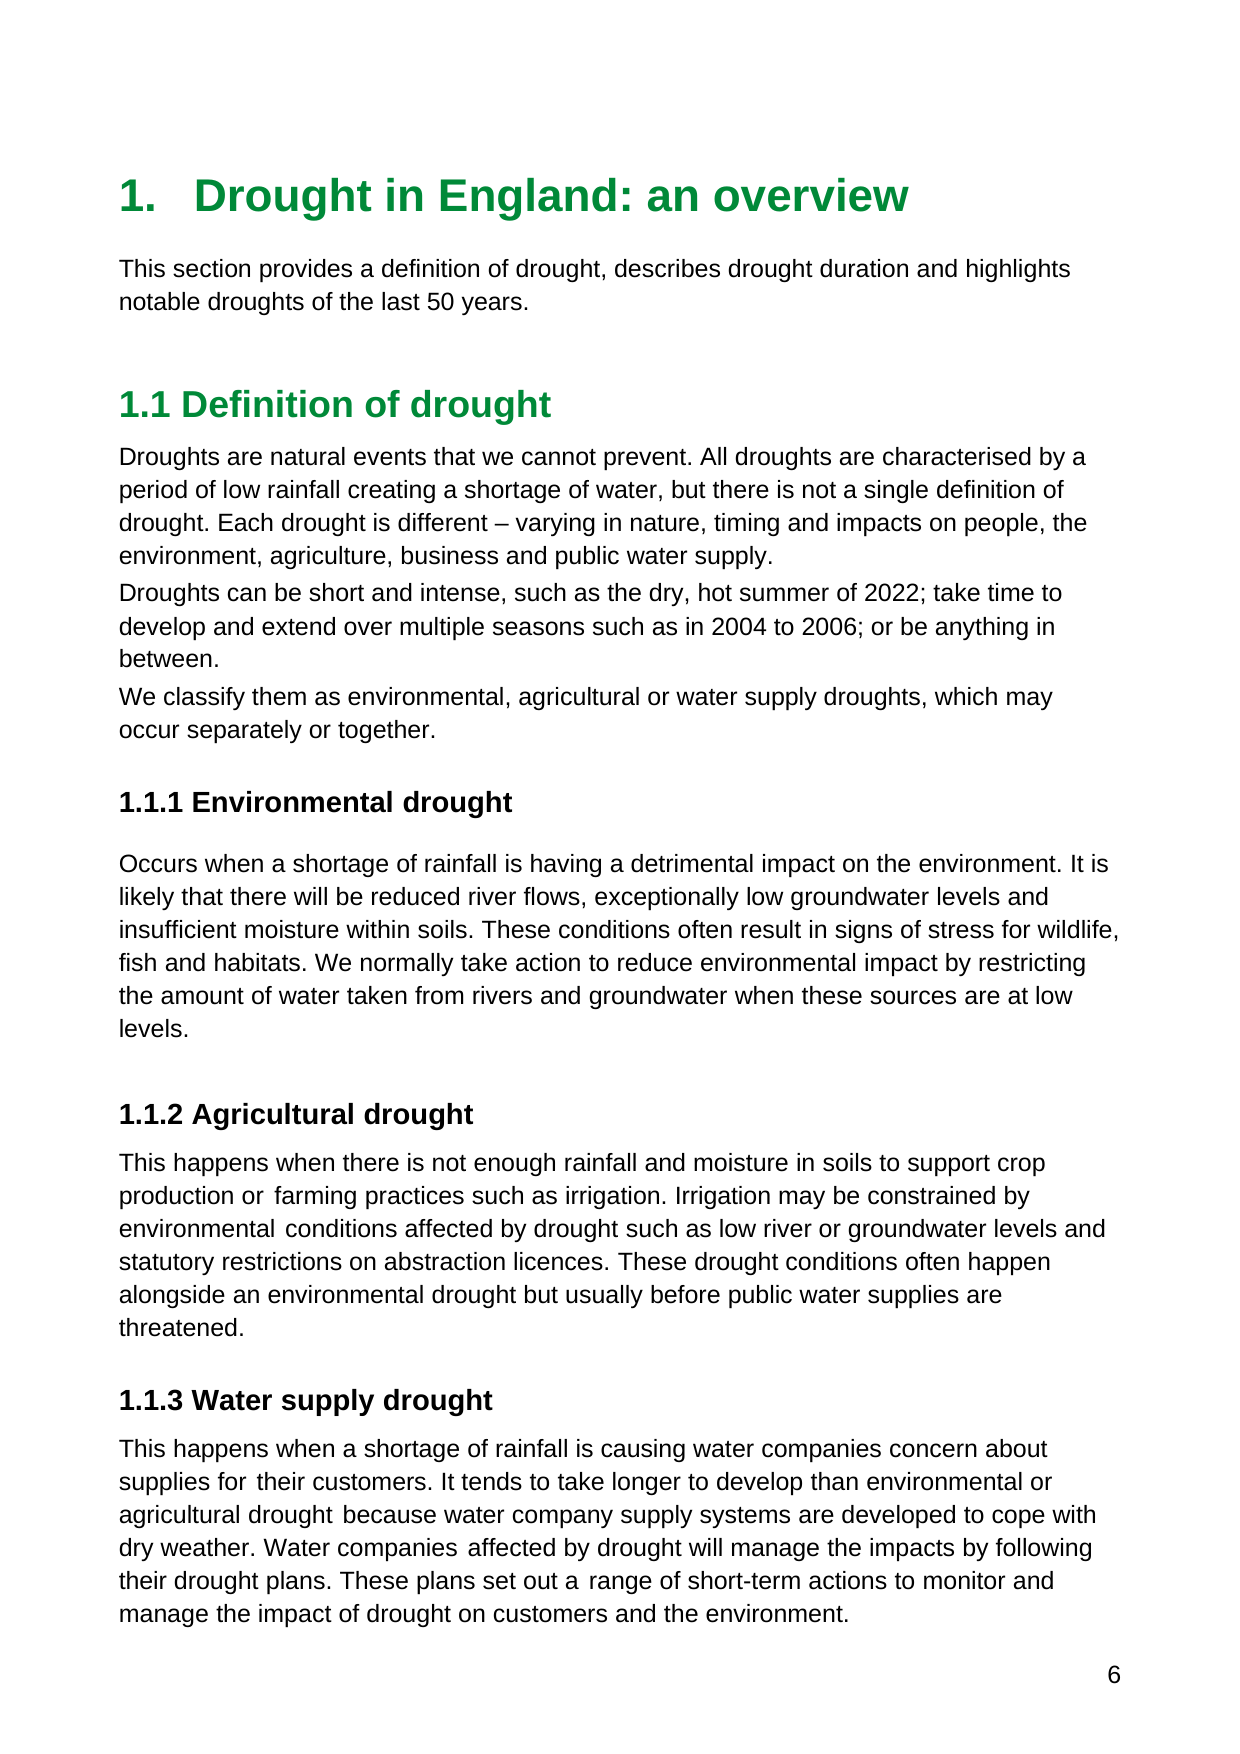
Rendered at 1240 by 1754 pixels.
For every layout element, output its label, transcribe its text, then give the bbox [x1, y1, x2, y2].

text We classify them as environmental, agricultural or water supply droughts, which may occur separately or together. [118, 682, 1107, 743]
text This section provides a definition of drought, describes drought duration and highlights notable droughts of the last 50 years. [118, 254, 1121, 316]
text Droughts are natural events that we cannot prevent. All droughts are characterised by a period of low rainfall creating a shortage of water, but there is not a single definition of drought. Each drought is different – varying in nature, timing and impacts on people, the environment, agriculture, business and public water supply. [118, 442, 1107, 570]
subtitle 1.1.3 Water supply drought [118, 1383, 1121, 1417]
subtitle 1. Drought in England: an overview [118, 168, 1121, 221]
subtitle 1.1.2 Agricultural drought [118, 1097, 1121, 1130]
text This happens when a shortage of rainfall is causing water companies concern about supplies for their customers. It tends to take longer to develop than environmental or agricultural drought because water company supply systems are developed to cope with dry weather. Water companies affected by drought will manage the impacts by following their drought plans. These plans set out a range of short-term actions to monitor and manage the impact of drought on customers and the environment. [118, 1434, 1101, 1628]
text This happens when there is not enough rainfall and moisture in soils to support crop production or farming practices such as irrigation. Irrigation may be constrained by environmental conditions affected by drought such as low river or groundwater levels and statutory restrictions on abstraction licences. These drought conditions often happen alongside an environmental drought but usually before public water supplies are threatened. [118, 1148, 1107, 1342]
text Droughts can be short and intense, such as the dry, hot summer of 2022; take time to develop and extend over multiple seasons such as in 2004 to 2006; or be anything in between. [118, 578, 1107, 673]
subtitle 1.1 Definition of drought [118, 383, 1121, 426]
text Occurs when a shortage of rainfall is having a detrimental impact on the environment. It is likely that there will be reduced river flows, exceptionally low groundwater levels and insufficient moisture within soils. These conditions often result in signs of stress for wildlife, fish and habitats. We normally take action to reduce environmental impact by restricting the amount of water taken from rivers and groundwater when these sources are at low levels. [118, 849, 1121, 1042]
subtitle 1.1.1 Environmental drought [118, 785, 1121, 819]
